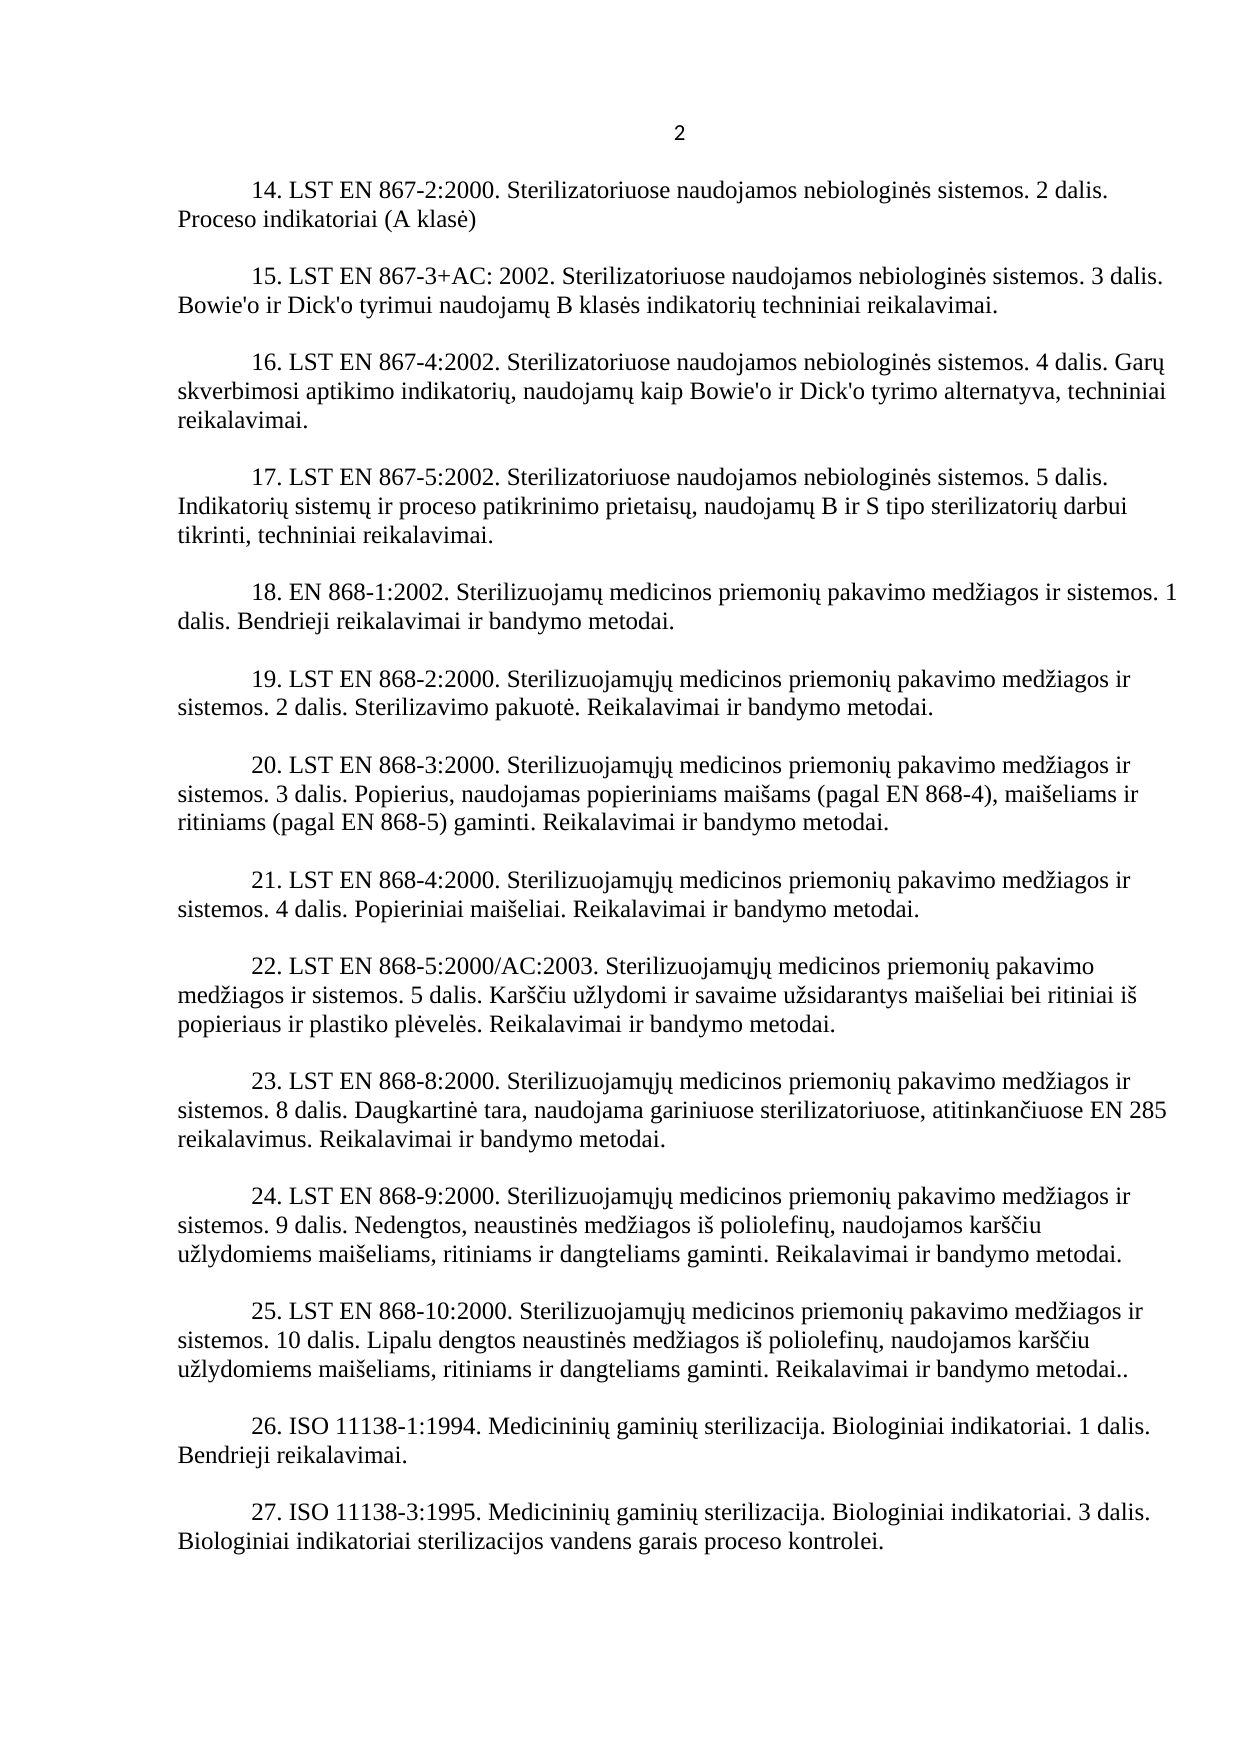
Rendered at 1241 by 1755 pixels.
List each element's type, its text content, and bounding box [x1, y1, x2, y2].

text 15. LST EN 867-3+AC: 2002. Sterilizatoriuose naudojamos nebiologinės sistemos. 3 dalis. Bowie'o ir Dick'o tyrimui naudojamų B klasės indikatorių techniniai reikalavimai. [177, 261, 1181, 319]
text 27. ISO 11138-3:1995. Medicininių gaminių sterilizacija. Biologiniai indikatoriai. 3 dalis. Biologiniai indikatoriai sterilizacijos vandens garais proceso kontrolei. [177, 1497, 1181, 1555]
text 25. LST EN 868-10:2000. Sterilizuojamųjų medicinos priemonių pakavimo medžiagos ir sistemos. 10 dalis. Lipalu dengtos neaustinės medžiagos iš poliolefinų, naudojamos karščiu užlydomiems maišeliams, ritiniams ir dangteliams gaminti. Reikalavimai ir bandymo metodai.. [177, 1296, 1181, 1382]
text 18. EN 868-1:2002. Sterilizuojamų medicinos priemonių pakavimo medžiagos ir sistemos. 1 dalis. Bendrieji reikalavimai ir bandymo metodai. [177, 577, 1181, 635]
text 14. LST EN 867-2:2000. Sterilizatoriuose naudojamos nebiologinės sistemos. 2 dalis. Proceso indikatoriai (A klasė) [177, 175, 1181, 232]
text 24. LST EN 868-9:2000. Sterilizuojamųjų medicinos priemonių pakavimo medžiagos ir sistemos. 9 dalis. Nedengtos, neaustinės medžiagos iš poliolefinų, naudojamos karščiu užlydomiems maišeliams, ritiniams ir dangteliams gaminti. Reikalavimai ir bandymo metodai. [177, 1181, 1181, 1267]
text 16. LST EN 867-4:2002. Sterilizatoriuose naudojamos nebiologinės sistemos. 4 dalis. Garų skverbimosi aptikimo indikatorių, naudojamų kaip Bowie'o ir Dick'o tyrimo alternatyva, techniniai reikalavimai. [177, 347, 1181, 434]
text 20. LST EN 868-3:2000. Sterilizuojamųjų medicinos priemonių pakavimo medžiagos ir sistemos. 3 dalis. Popierius, naudojamas popieriniams maišams (pagal EN 868-4), maišeliams ir ritiniams (pagal EN 868-5) gaminti. Reikalavimai ir bandymo metodai. [177, 750, 1181, 836]
text 26. ISO 11138-1:1994. Medicininių gaminių sterilizacija. Biologiniai indikatoriai. 1 dalis. Bendrieji reikalavimai. [177, 1411, 1181, 1469]
text 17. LST EN 867-5:2002. Sterilizatoriuose naudojamos nebiologinės sistemos. 5 dalis. Indikatorių sistemų ir proceso patikrinimo prietaisų, naudojamų B ir S tipo sterilizatorių darbui tikrinti, techniniai reikalavimai. [177, 462, 1181, 549]
text 23. LST EN 868-8:2000. Sterilizuojamųjų medicinos priemonių pakavimo medžiagos ir sistemos. 8 dalis. Daugkartinė tara, naudojama gariniuose sterilizatoriuose, atitinkančiuose EN 285 reikalavimus. Reikalavimai ir bandymo metodai. [177, 1066, 1181, 1152]
text 22. LST EN 868-5:2000/AC:2003. Sterilizuojamųjų medicinos priemonių pakavimo medžiagos ir sistemos. 5 dalis. Karščiu užlydomi ir savaime užsidarantys maišeliai bei ritiniai iš popieriaus ir plastiko plėvelės. Reikalavimai ir bandymo metodai. [177, 951, 1181, 1037]
text 21. LST EN 868-4:2000. Sterilizuojamųjų medicinos priemonių pakavimo medžiagos ir sistemos. 4 dalis. Popieriniai maišeliai. Reikalavimai ir bandymo metodai. [177, 865, 1181, 922]
text 19. LST EN 868-2:2000. Sterilizuojamųjų medicinos priemonių pakavimo medžiagos ir sistemos. 2 dalis. Sterilizavimo pakuotė. Reikalavimai ir bandymo metodai. [177, 664, 1181, 721]
